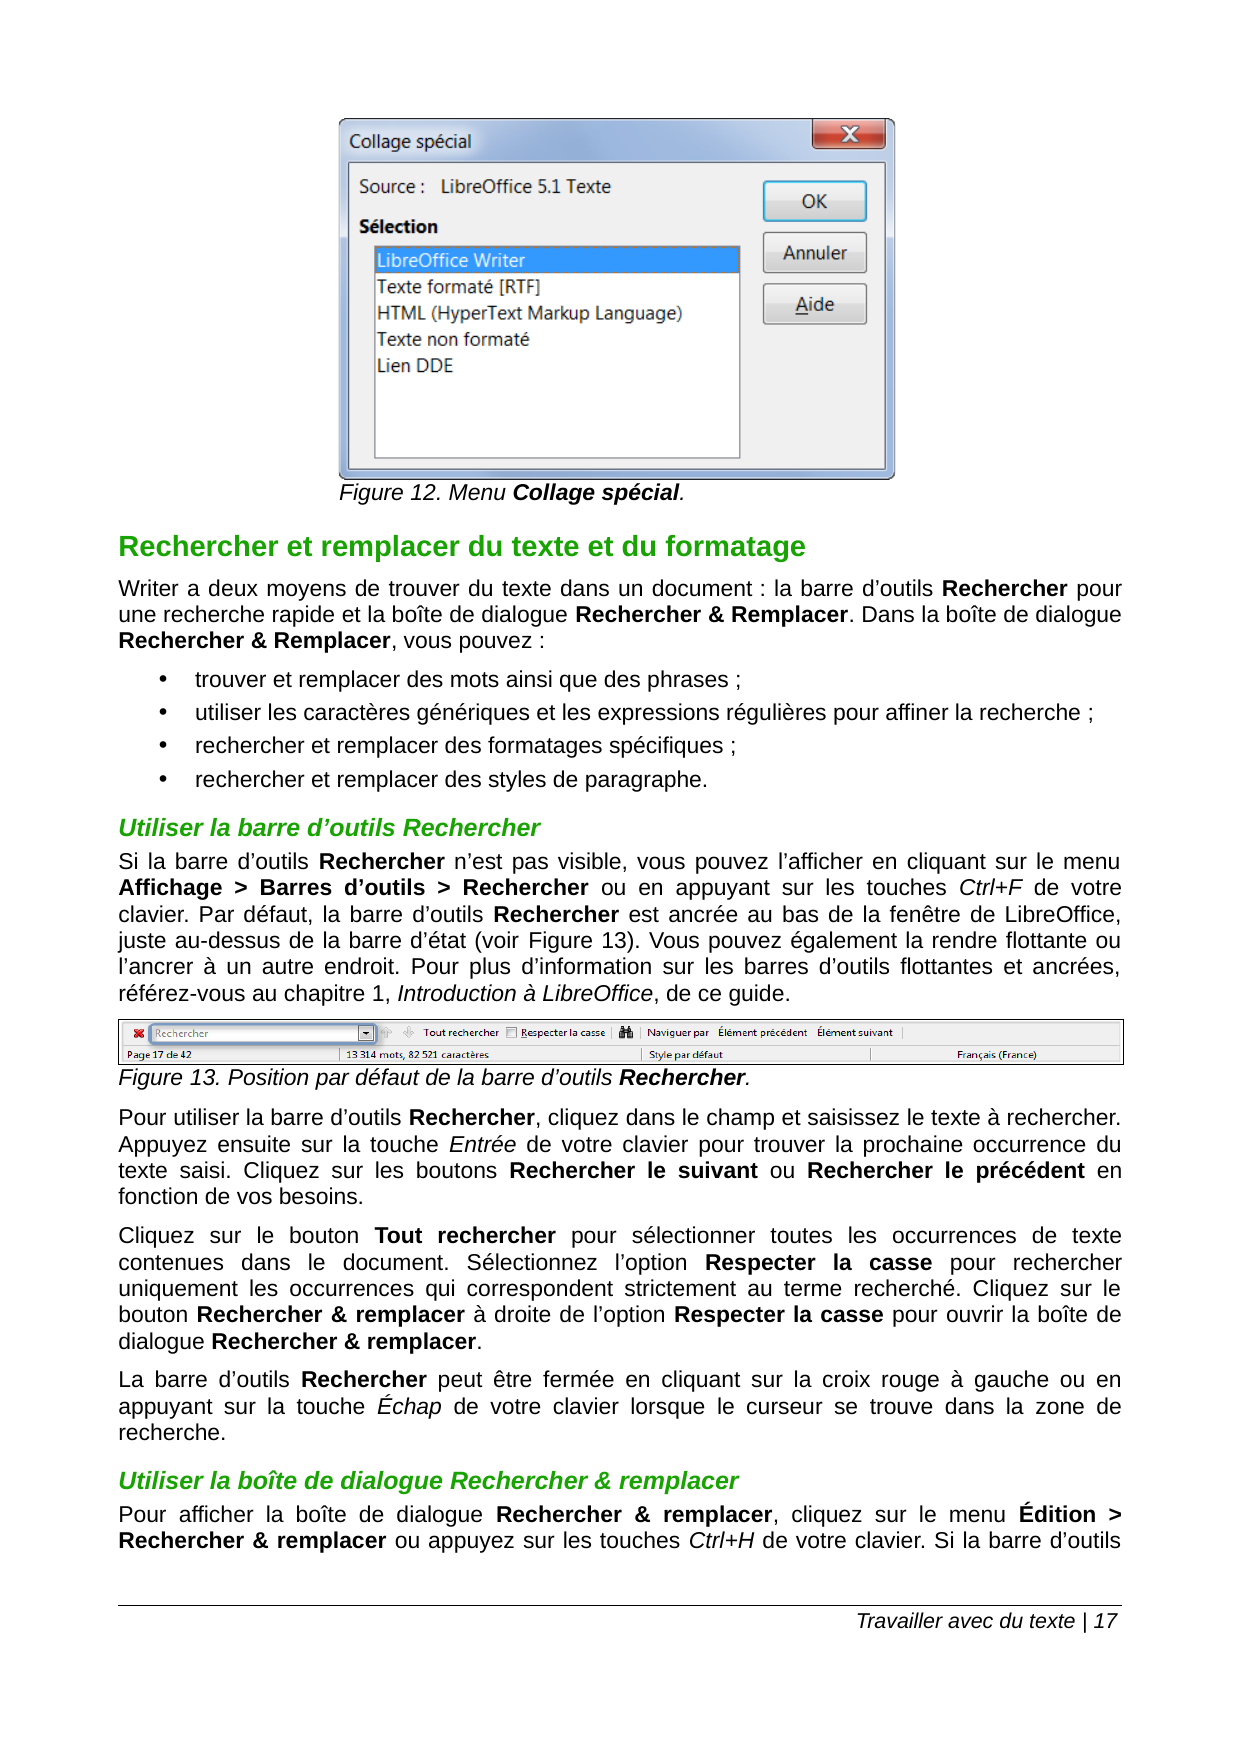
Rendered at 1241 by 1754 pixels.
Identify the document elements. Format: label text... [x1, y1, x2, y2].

picture [121, 1021, 1121, 1062]
text Figure 12. Menu Collage spécial. [339, 118, 901, 506]
text Pour utiliser la barre d’outils Rechercher, cliquez dans le champ et saisissez le texte à rechercher. Appuyez ensuite sur la touche Entrée de votre clavier pour trouver la prochaine occurrence du texte saisi. Cliquez sur les boutons Rechercher le suivant ou Rechercher le précédent en fonction de vos besoins. [118, 1104, 1122, 1210]
list utiliser les caractères génériques et les expressions régulières pour affiner la recherche ; [156, 699, 1122, 726]
list rechercher et remplacer des formatages spécifiques ; [156, 732, 1122, 759]
list trouver et remplacer des mots ainsi que des phrases ; [156, 666, 1122, 693]
text La barre d’outils Rechercher peut être fermée en cliquant sur la croix rouge à gauche ou en appuyant sur la touche Échap de votre clavier lorsque le curseur se trouve dans la zone de recherche. [118, 1366, 1122, 1446]
text Pour afficher la boîte de dialogue Rechercher & remplacer, cliquez sur le menu Édition > Rechercher & remplacer ou appuyez sur les touches Ctrl+H de votre clavier. Si la barre d’outils [118, 1501, 1122, 1553]
text Figure 13. Position par défaut de la barre d’outils Rechercher. [118, 1065, 1123, 1091]
subtitle Utiliser la boîte de dialogue Rechercher & remplacer [118, 1466, 1122, 1495]
subtitle Rechercher et remplacer du texte et du formatage [118, 529, 1122, 563]
text Cliquez sur le bouton Tout rechercher pour sélectionner toutes les occurrences de texte contenues dans le document. Sélectionnez l’option Respecter la casse pour rechercher uniquement les occurrences qui correspondent strictement au terme recherché. Cliquez sur le bouton Rechercher & remplacer à droite de l’option Respecter la casse pour ouvrir la boîte de dialogue Rechercher & remplacer. [118, 1222, 1122, 1354]
text Writer a deux moyens de trouver du texte dans un document : la barre d’outils Rechercher pour une recherche rapide et la boîte de dialogue Rechercher & Remplacer. Dans la boîte de dialogue Rechercher & Remplacer, vous pouvez : [118, 575, 1122, 654]
subtitle Utiliser la barre d’outils Rechercher [118, 813, 1122, 842]
list rechercher et remplacer des styles de paragraphe. [156, 766, 1122, 792]
text Si la barre d’outils Rechercher n’est pas visible, vous pouvez l’afficher en cliquant sur le menu Affichage > Barres d’outils > Rechercher ou en appuyant sur les touches Ctrl+F de votre clavier. Par défaut, la barre d’outils Rechercher est ancrée au bas de la fenêtre de LibreOffice, juste au-dessus de la barre d’état (voir Figure 13). Vous pouvez également la rendre flottante ou l’ancrer à un autre endroit. Pour plus d’information sur les barres d’outils flottantes et ancrées, référez-vous au chapitre 1, Introduction à LibreOffice, de ce guide. [118, 848, 1122, 1006]
picture [338, 118, 896, 480]
